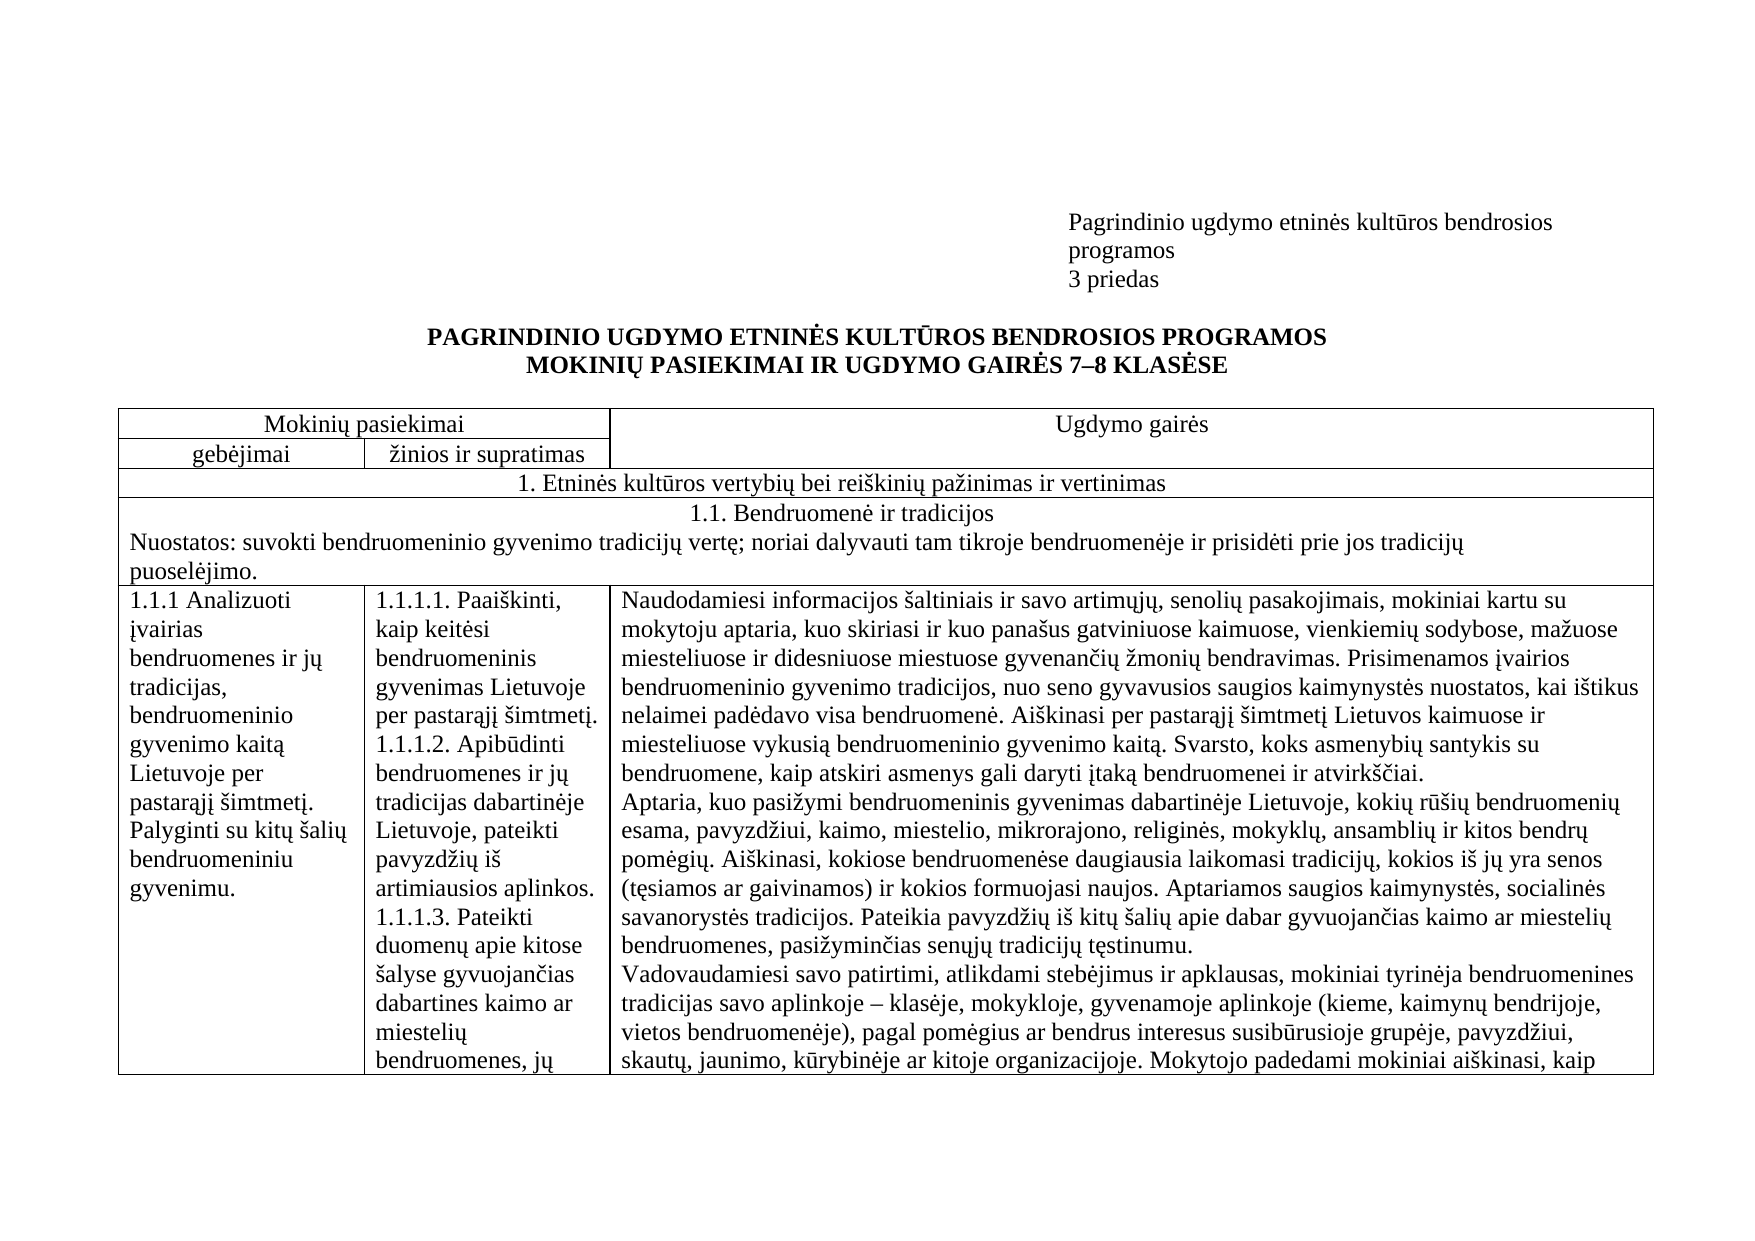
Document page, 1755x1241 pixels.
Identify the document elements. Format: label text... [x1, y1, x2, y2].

table_cell gebėjimai [119, 439, 364, 467]
table_cell Naudodamiesi informacijos šaltiniais ir savo artimųjų, senolių pasakojimais, mokiniai kartu su mokytoju aptaria, kuo skiriasi ir kuo panašus gatviniuose kaimuose, vienkiemių sodybose, mažuose miesteliuose ir didesniuose miestuose gyvenančių žmonių bendravimas. Prisimenamos įvairios bendruomeninio gyvenimo tradicijos, nuo seno gyvavusios saugios kaimynystės nuostatos, kai ištikus nelaimei padėdavo visa bendruomenė. Aiškinasi per pastarąjį šimtmetį Lietuvos kaimuose ir miesteliuose vykusią bendruomeninio gyvenimo kaitą. Svarsto, koks asmenybių santykis su bendruomene, kaip atskiri asmenys gali daryti įtaką bendruomenei ir atvirkščiai. Aptaria, kuo pasižymi bendruomeninis gyvenimas dabartinėje Lietuvoje, kokių rūšių bendruomenių esama, pavyzdžiui, kaimo, miestelio, mikrorajono, religinės, mokyklų, ansamblių ir kitos bendrų pomėgių. Aiškinasi, kokiose bendruomenėse daugiausia laikomasi tradicijų, kokios iš jų yra senos (tęsiamos ar gaivinamos) ir kokios formuojasi naujos. Aptariamos saugios kaimynystės, socialinės savanorystės tradicijos. Pateikia pavyzdžių iš kitų šalių apie dabar gyvuojančias kaimo ar miestelių bendruomenes, pasižyminčias senųjų tradicijų tęstinumu. Vadovaudamiesi savo patirtimi, atlikdami stebėjimus ir apklausas, mokiniai tyrinėja bendruomenines tradicijas savo aplinkoje – klasėje, mokykloje, gyvenamoje aplinkoje (kieme, kaimynų bendrijoje, vietos bendruomenėje), pagal pomėgius ar bendrus interesus susibūrusioje grupėje, pavyzdžiui, skautų, jaunimo, kūrybinėje ar kitoje organizacijoje. Mokytojo padedami mokiniai aiškinasi, kaip [611, 586, 1653, 1074]
table_cell 1.1. Bendruomenė ir tradicijos Nuostatos: suvokti bendruomeninio gyvenimo tradicijų vertę; noriai dalyvauti tam tikroje bendruomenėje ir prisidėti prie jos tradicijų puoselėjimo. [119, 498, 1565, 584]
table_cell [1603, 498, 1653, 584]
table_cell [1603, 469, 1653, 497]
table_cell [1565, 469, 1603, 497]
text mokinių pasiekimAI IR UGDYMO GAIRĖS 7–8 klasėse [118, 350, 1636, 379]
table_cell 1.1.1 Analizuoti įvairias bendruomenes ir jų tradicijas, bendruomeninio gyvenimo kaitą Lietuvoje per pastarąjį šimtmetį. Palyginti su kitų šalių bendruomeniniu gyvenimu. [119, 586, 364, 1074]
text 3 priedas [1068, 264, 1634, 293]
text programos [1068, 235, 1634, 264]
text Pagrindinio ugdymo etninės kultūros bendrosios [1068, 207, 1634, 235]
text PAGRINDINIO ugdymo etninės kultūros bendrosios programos [118, 322, 1636, 350]
table_cell [1565, 498, 1603, 584]
table_cell 1. Etninės kultūros vertybių bei reiškinių pažinimas ir vertinimas [119, 469, 1565, 497]
table_cell žinios ir supratimas [365, 439, 609, 467]
table_cell 1.1.1.1. Paaiškinti, kaip keitėsi bendruomeninis gyvenimas Lietuvoje per pastarąjį šimtmetį. 1.1.1.2. Apibūdinti bendruomenes ir jų tradicijas dabartinėje Lietuvoje, pateikti pavyzdžių iš artimiausios aplinkos. 1.1.1.3. Pateikti duomenų apie kitose šalyse gyvuojančias dabartines kaimo ar miestelių bendruomenes, jų [365, 586, 609, 1074]
table_header Mokinių pasiekimai [119, 409, 609, 438]
table_header Ugdymo gairės [611, 409, 1653, 467]
